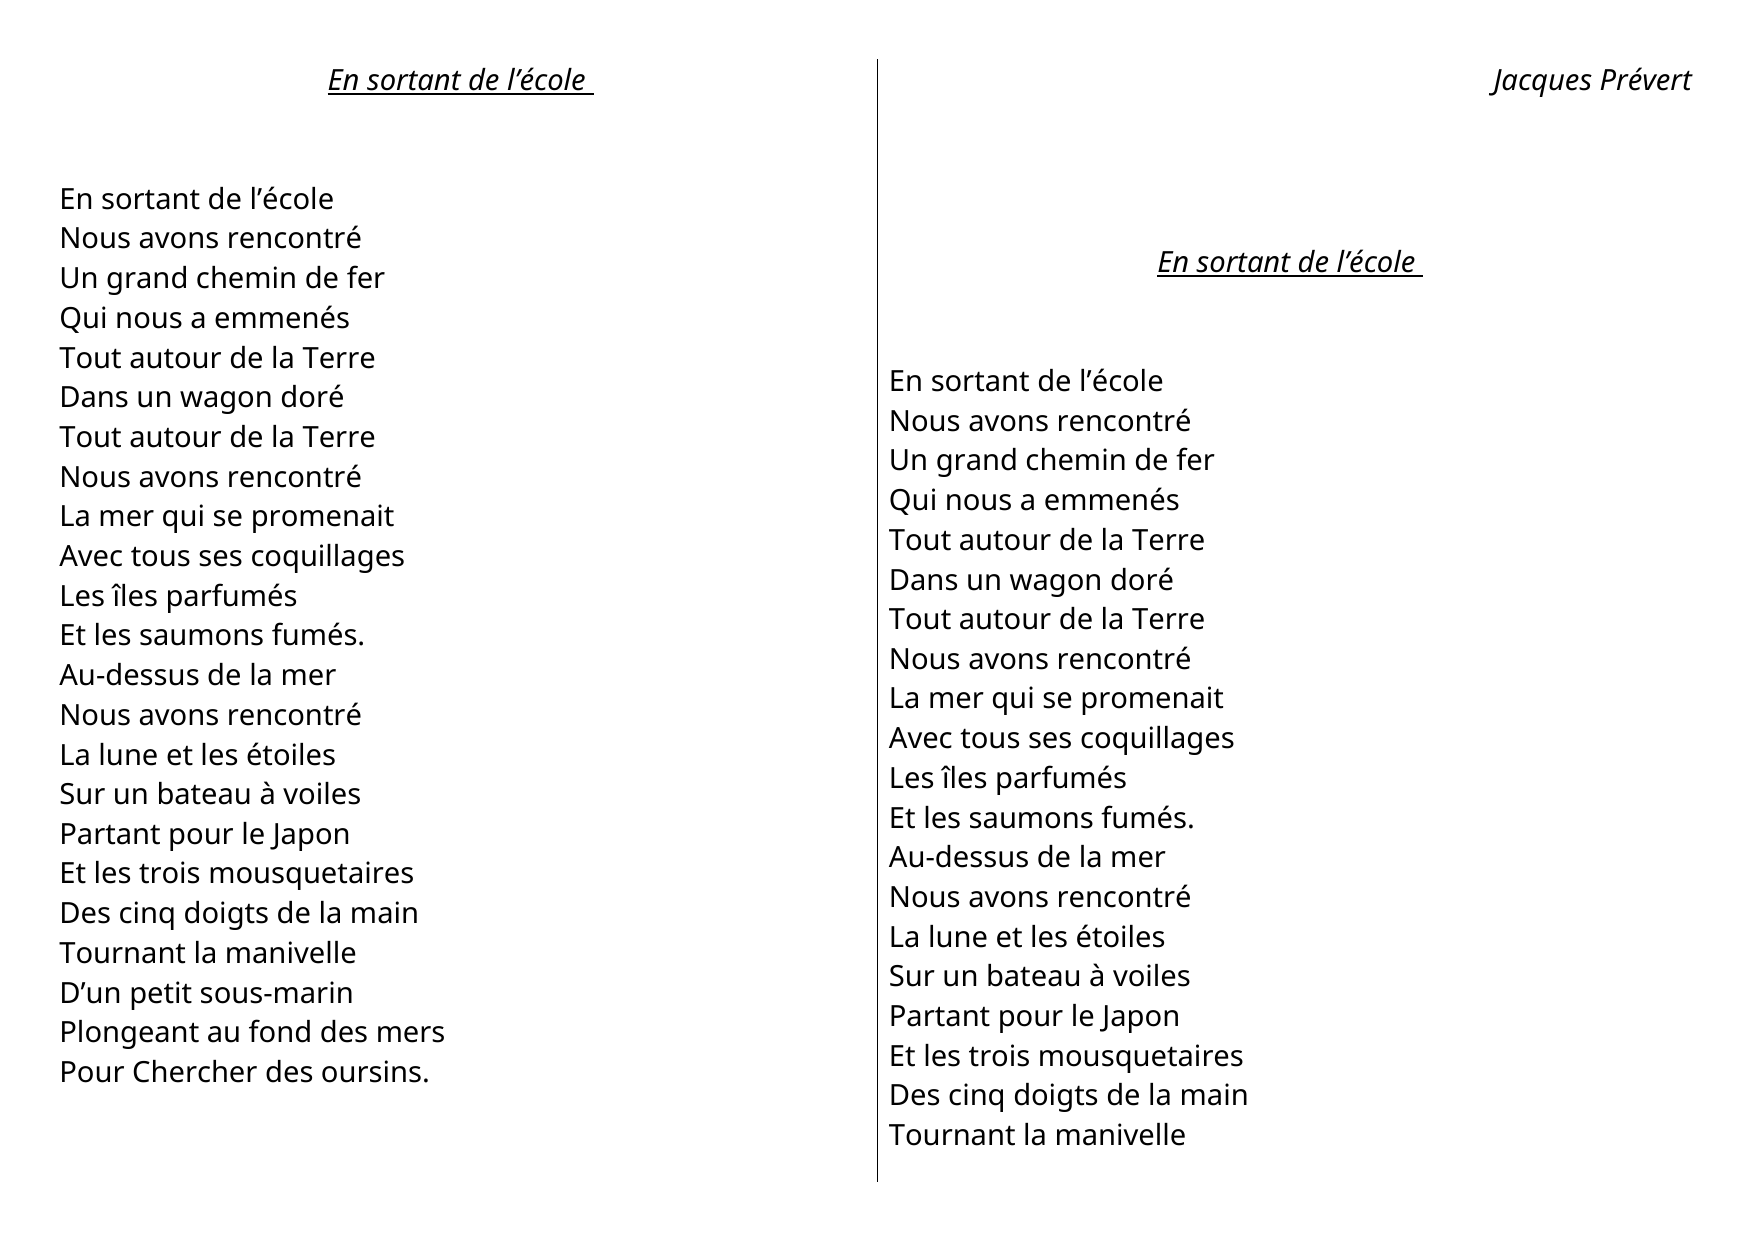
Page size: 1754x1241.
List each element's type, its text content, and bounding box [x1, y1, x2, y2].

text Nous avons rencontré [59, 694, 865, 734]
text La mer qui se promenait [59, 496, 865, 535]
text Avec tous ses coquillages [59, 535, 865, 575]
text Dans un wagon doré [59, 377, 865, 416]
text Plongeant au fond des mers [59, 1012, 865, 1051]
text Tout autour de la Terre [889, 519, 1695, 559]
text Et les trois mousquetaires [889, 1035, 1695, 1075]
text Tout autour de la Terre [59, 416, 865, 456]
text Sur un bateau à voiles [59, 773, 865, 813]
text Les îles parfumés [889, 757, 1695, 797]
text Sur un bateau à voiles [889, 956, 1695, 995]
text Et les saumons fumés. [59, 615, 865, 654]
text Tournant la manivelle [59, 932, 865, 972]
text Partant pour le Japon [889, 995, 1695, 1035]
text Nous avons rencontré [59, 456, 865, 496]
text Au-dessus de la mer [889, 837, 1695, 876]
text En sortant de l’école [59, 59, 865, 99]
text Partant pour le Japon [59, 813, 865, 853]
text Nous avons rencontré [59, 218, 865, 257]
text Les îles parfumés [59, 575, 865, 615]
text Qui nous a emmenés [889, 479, 1695, 519]
text Pour Chercher des oursins. [59, 1051, 865, 1091]
text Nous avons rencontré [889, 876, 1695, 916]
text Dans un wagon doré [889, 559, 1695, 598]
text Et les saumons fumés. [889, 797, 1695, 837]
text Des cinq doigts de la main [889, 1075, 1695, 1114]
text Nous avons rencontré [889, 400, 1695, 440]
text En sortant de l’école [889, 360, 1695, 400]
text Tournant la manivelle [889, 1114, 1695, 1154]
text Jacques Prévert [889, 59, 1695, 99]
text Avec tous ses coquillages [889, 717, 1695, 757]
text Un grand chemin de fer [889, 440, 1695, 479]
text La mer qui se promenait [889, 678, 1695, 717]
text Des cinq doigts de la main [59, 892, 865, 932]
text Nous avons rencontré [889, 638, 1695, 678]
text La lune et les étoiles [889, 916, 1695, 956]
text D’un petit sous-marin [59, 972, 865, 1012]
text Tout autour de la Terre [59, 337, 865, 377]
text Au-dessus de la mer [59, 654, 865, 694]
text Et les trois mousquetaires [59, 853, 865, 892]
text Tout autour de la Terre [889, 598, 1695, 638]
text Un grand chemin de fer [59, 257, 865, 297]
text En sortant de l’école [59, 178, 865, 218]
text En sortant de l’école [889, 241, 1695, 281]
text La lune et les étoiles [59, 734, 865, 773]
text Qui nous a emmenés [59, 297, 865, 337]
